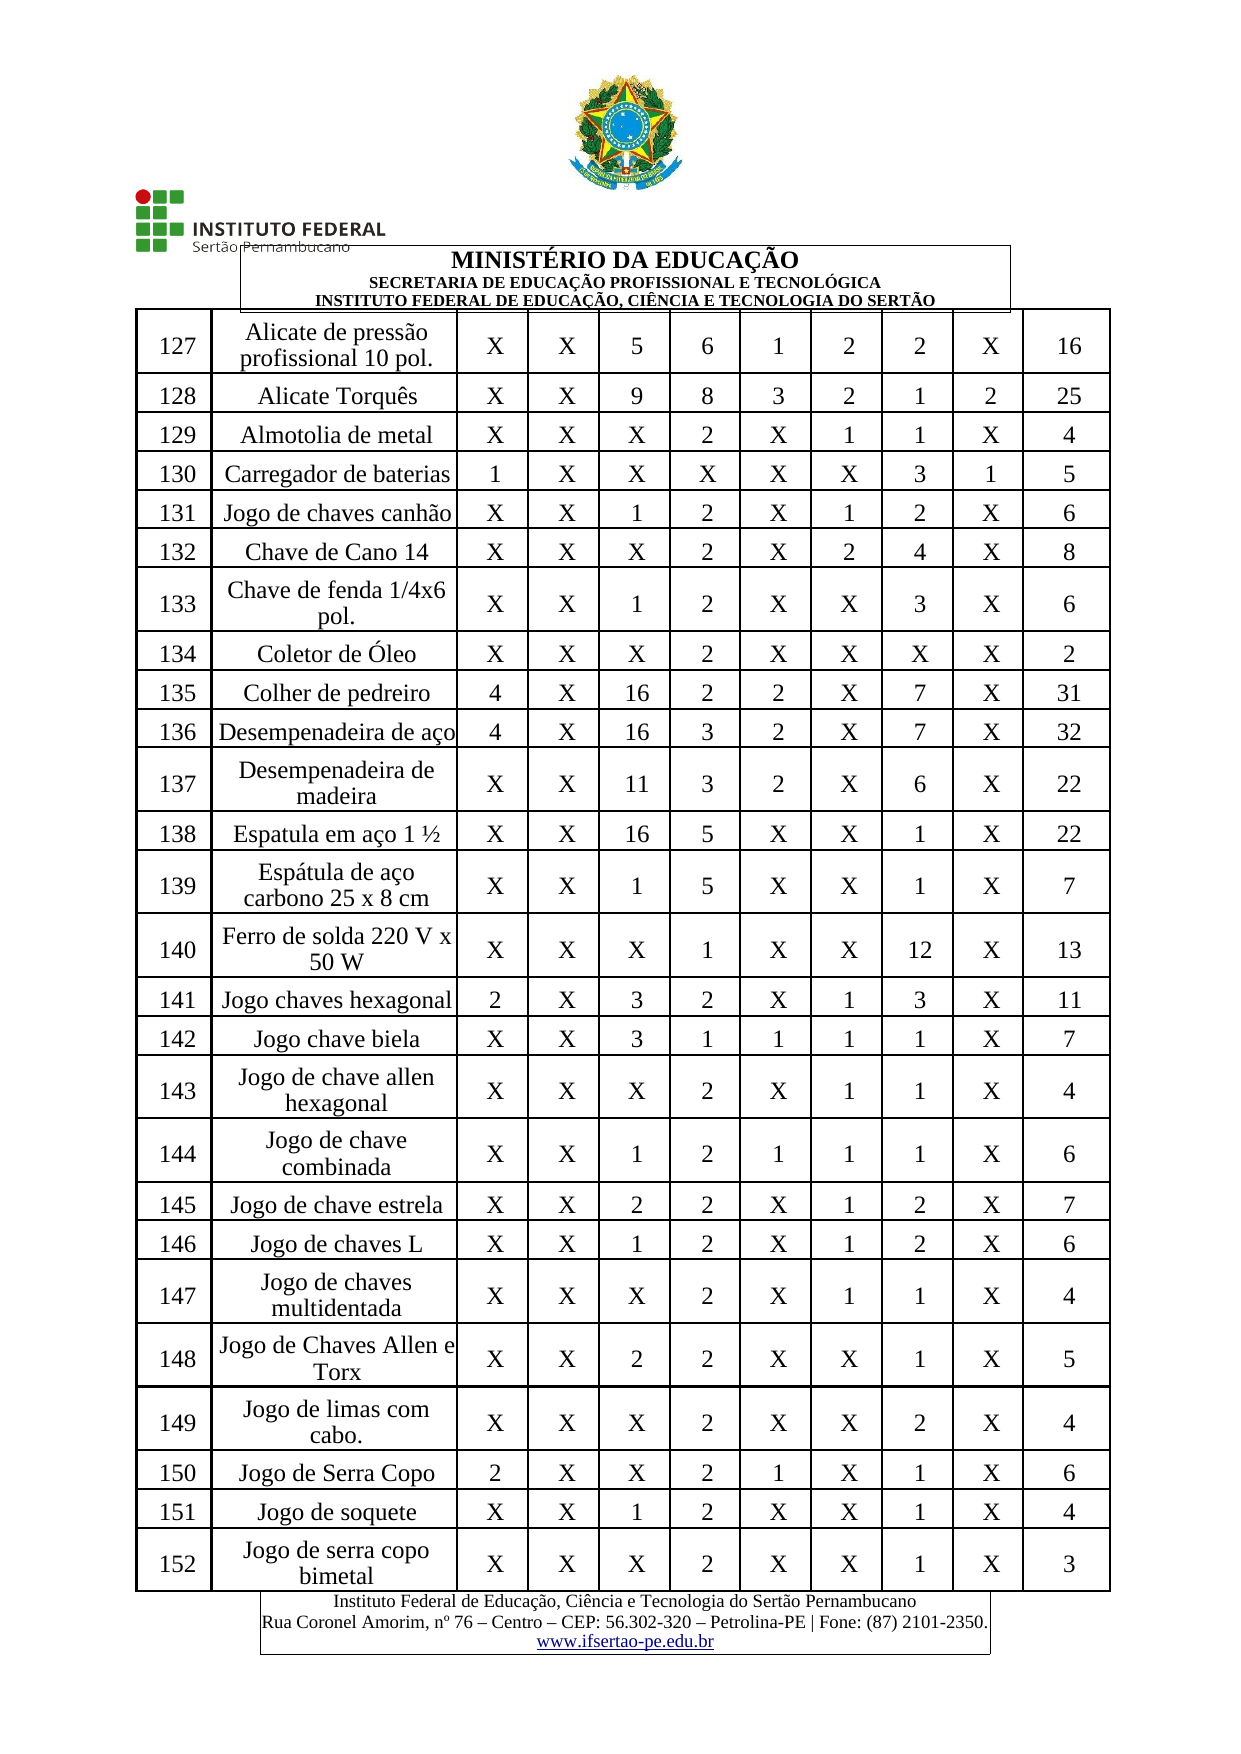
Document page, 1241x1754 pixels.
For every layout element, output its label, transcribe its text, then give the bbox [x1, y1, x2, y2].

table_cell 2 [671, 671, 739, 707]
table_cell 130 [138, 452, 210, 488]
table_cell 1 [812, 413, 881, 449]
table_cell 2 [671, 1221, 739, 1258]
table_cell X [529, 413, 598, 449]
table_cell 134 [138, 632, 210, 668]
table_cell 1 [883, 1056, 952, 1117]
table_cell 3 [671, 748, 739, 810]
table_cell X [458, 1324, 527, 1385]
table_cell X [741, 914, 810, 976]
table_cell X [529, 491, 598, 527]
table_cell Jogo de serra copo bimetal [213, 1529, 456, 1590]
table_cell X [458, 374, 527, 411]
table_cell X [812, 1324, 881, 1385]
table_cell 32 [1024, 710, 1109, 746]
table_cell 2 [812, 310, 881, 372]
table_cell X [741, 1529, 810, 1590]
table_cell 2 [671, 568, 739, 630]
table_cell Jogo de chaves L [213, 1221, 456, 1258]
table_cell Espatula em aço 1 ½ [213, 812, 456, 849]
table_cell X [954, 1529, 1022, 1590]
table_cell Jogo de soquete [213, 1490, 456, 1527]
table_cell X [954, 1221, 1022, 1258]
table_cell 128 [138, 374, 210, 411]
table_cell X [458, 1529, 527, 1590]
table_cell 133 [138, 568, 210, 630]
table_cell 1 [741, 1119, 810, 1181]
table_cell X [741, 1056, 810, 1117]
table_cell 137 [138, 748, 210, 810]
table_cell 3 [883, 452, 952, 488]
table_cell X [458, 851, 527, 912]
table_cell X [600, 1529, 669, 1590]
table_cell 2 [671, 1529, 739, 1590]
table_cell X [812, 452, 881, 488]
table_cell 5 [671, 851, 739, 912]
table_cell 2 [883, 1183, 952, 1219]
table_cell X [954, 1490, 1022, 1527]
table_cell X [883, 632, 952, 668]
table_cell 1 [741, 1451, 810, 1488]
table_cell X [954, 529, 1022, 566]
table_cell X [741, 1221, 810, 1258]
table_cell 22 [1024, 812, 1109, 849]
table_cell X [954, 710, 1022, 746]
table_cell 2 [883, 1388, 952, 1449]
table_cell X [954, 914, 1022, 976]
table_cell Jogo de chave allen hexagonal [213, 1056, 456, 1117]
table_cell 142 [138, 1017, 210, 1053]
table_cell 16 [1024, 310, 1109, 372]
table_cell X [529, 374, 598, 411]
table_cell X [529, 568, 598, 630]
table_cell X [458, 1056, 527, 1117]
table_cell X [741, 1490, 810, 1527]
table_cell X [458, 748, 527, 810]
table_cell 16 [600, 812, 669, 849]
table_cell 151 [138, 1490, 210, 1527]
table_cell 5 [1024, 452, 1109, 488]
table_cell X [954, 812, 1022, 849]
table_cell X [741, 1324, 810, 1385]
table_cell Desempenadeira de aço [213, 710, 456, 746]
table_cell 141 [138, 978, 210, 1014]
table_cell X [458, 1260, 527, 1322]
table_cell X [741, 568, 810, 630]
table_cell 136 [138, 710, 210, 746]
table_cell X [529, 1119, 598, 1181]
table_cell X [458, 1490, 527, 1527]
table_cell 6 [1024, 1221, 1109, 1258]
table_cell 4 [1024, 1490, 1109, 1527]
table_cell Chave de Cano 14 [213, 529, 456, 566]
table_cell 5 [600, 310, 669, 372]
table_cell 16 [600, 710, 669, 746]
table_cell 2 [600, 1324, 669, 1385]
table_cell X [600, 1451, 669, 1488]
table_cell 150 [138, 1451, 210, 1488]
table_cell Jogo chaves hexagonal [213, 978, 456, 1014]
table_cell 2 [812, 529, 881, 566]
table_cell X [458, 529, 527, 566]
table_cell X [529, 914, 598, 976]
table_cell 1 [600, 1221, 669, 1258]
table_cell 1 [600, 1490, 669, 1527]
table_cell 2 [671, 978, 739, 1014]
table_cell 3 [600, 1017, 669, 1053]
table_cell 4 [1024, 1388, 1109, 1449]
table_cell X [812, 851, 881, 912]
table_cell X [458, 632, 527, 668]
table_cell 5 [1024, 1324, 1109, 1385]
table_cell X [954, 1324, 1022, 1385]
table_cell 127 [138, 310, 210, 372]
table_cell X [954, 1183, 1022, 1219]
picture [568, 75, 683, 190]
table_cell X [529, 310, 598, 372]
table_cell 4 [1024, 413, 1109, 449]
table_cell X [458, 413, 527, 449]
table_cell 2 [883, 1221, 952, 1258]
table_cell Alicate Torquês [213, 374, 456, 411]
table_cell X [458, 812, 527, 849]
table_cell 6 [1024, 491, 1109, 527]
table_cell X [529, 1260, 598, 1322]
table_cell X [954, 1017, 1022, 1053]
table_cell 8 [671, 374, 739, 411]
table_cell X [529, 710, 598, 746]
table_cell 152 [138, 1529, 210, 1590]
table_cell X [954, 632, 1022, 668]
table_cell 25 [1024, 374, 1109, 411]
table_cell X [741, 491, 810, 527]
table_cell X [458, 1017, 527, 1053]
table_cell 7 [883, 710, 952, 746]
table_cell X [812, 710, 881, 746]
table_cell 2 [883, 491, 952, 527]
table_cell 138 [138, 812, 210, 849]
table_cell X [529, 1324, 598, 1385]
table_cell 6 [1024, 1119, 1109, 1181]
table_cell 2 [671, 491, 739, 527]
table_cell 11 [1024, 978, 1109, 1014]
table_cell X [812, 1388, 881, 1449]
table_cell 1 [741, 1017, 810, 1053]
table_cell 1 [883, 812, 952, 849]
table_cell X [812, 812, 881, 849]
table_cell 1 [812, 1017, 881, 1053]
table_cell 5 [671, 812, 739, 849]
table_cell 4 [883, 529, 952, 566]
table_cell Jogo de Chaves Allen e Torx [213, 1324, 456, 1385]
table_cell X [741, 529, 810, 566]
table_cell 143 [138, 1056, 210, 1117]
table_cell X [671, 452, 739, 488]
table_cell 144 [138, 1119, 210, 1181]
table_cell 3 [1024, 1529, 1109, 1590]
table_cell 2 [671, 1388, 739, 1449]
table_cell X [458, 491, 527, 527]
table_cell 146 [138, 1221, 210, 1258]
table_cell X [812, 748, 881, 810]
table_cell 4 [458, 671, 527, 707]
table_cell X [954, 748, 1022, 810]
table_cell X [529, 1388, 598, 1449]
table_cell X [600, 529, 669, 566]
table_cell X [529, 671, 598, 707]
table_cell 4 [1024, 1056, 1109, 1117]
table_cell Carregador de baterias [213, 452, 456, 488]
table_cell 2 [458, 978, 527, 1014]
table_cell X [954, 1260, 1022, 1322]
table_cell 2 [600, 1183, 669, 1219]
table_cell 1 [812, 1221, 881, 1258]
table_cell Jogo de chave combinada [213, 1119, 456, 1181]
table_cell 2 [671, 1183, 739, 1219]
table_cell X [600, 632, 669, 668]
table_cell 2 [671, 1119, 739, 1181]
table_cell X [741, 851, 810, 912]
table_cell 1 [883, 1451, 952, 1488]
table_cell X [529, 529, 598, 566]
table_cell 6 [671, 310, 739, 372]
table_cell 2 [954, 374, 1022, 411]
table_cell X [529, 1056, 598, 1117]
table_cell 2 [883, 310, 952, 372]
table_cell 1 [812, 1260, 881, 1322]
table_cell 135 [138, 671, 210, 707]
table_cell X [529, 1221, 598, 1258]
table_cell 129 [138, 413, 210, 449]
table_cell 4 [458, 710, 527, 746]
table_cell 2 [671, 632, 739, 668]
table_cell 1 [812, 978, 881, 1014]
table_cell 22 [1024, 748, 1109, 810]
table_cell 1 [458, 452, 527, 488]
table_cell 140 [138, 914, 210, 976]
table_cell 1 [812, 491, 881, 527]
table_cell 12 [883, 914, 952, 976]
table_cell 2 [671, 1324, 739, 1385]
table_cell 1 [883, 1490, 952, 1527]
table_cell X [812, 1490, 881, 1527]
table_cell X [600, 914, 669, 976]
table_cell X [600, 1056, 669, 1117]
table_cell 1 [883, 374, 952, 411]
table_cell 1 [812, 1056, 881, 1117]
table_cell 1 [600, 491, 669, 527]
table_cell 131 [138, 491, 210, 527]
table_cell 2 [671, 529, 739, 566]
table_cell 1 [883, 1529, 952, 1590]
table_cell 1 [812, 1119, 881, 1181]
table_cell X [458, 1183, 527, 1219]
table_cell X [529, 1529, 598, 1590]
table_cell 1 [671, 914, 739, 976]
table_cell 2 [741, 671, 810, 707]
table_cell 7 [1024, 851, 1109, 912]
table_cell X [812, 671, 881, 707]
table_cell X [954, 491, 1022, 527]
table_cell 1 [883, 851, 952, 912]
table_cell Desempenadeira de madeira [213, 748, 456, 810]
table_cell X [741, 413, 810, 449]
table_cell 2 [671, 1260, 739, 1322]
table_cell X [529, 1451, 598, 1488]
table_cell Ferro de solda 220 V x 50 W [213, 914, 456, 976]
table_cell X [954, 851, 1022, 912]
table_cell Jogo de Serra Copo [213, 1451, 456, 1488]
table_cell Almotolia de metal [213, 413, 456, 449]
table_cell X [600, 413, 669, 449]
table_cell X [458, 1221, 527, 1258]
table_cell X [741, 1388, 810, 1449]
table_cell X [812, 568, 881, 630]
table_cell 1 [600, 568, 669, 630]
table_cell X [812, 914, 881, 976]
table_cell 16 [600, 671, 669, 707]
table_cell 3 [671, 710, 739, 746]
table_cell 3 [883, 568, 952, 630]
table_cell X [812, 1451, 881, 1488]
table_cell 145 [138, 1183, 210, 1219]
table_cell X [741, 1260, 810, 1322]
table_cell 2 [671, 1056, 739, 1117]
table_cell 11 [600, 748, 669, 810]
table_cell Jogo de chaves multidentada [213, 1260, 456, 1322]
table_cell 2 [812, 374, 881, 411]
table_cell Jogo chave biela [213, 1017, 456, 1053]
table_cell X [812, 1529, 881, 1590]
table_cell 8 [1024, 529, 1109, 566]
table_cell X [458, 1388, 527, 1449]
table_cell 3 [741, 374, 810, 411]
table_cell X [954, 671, 1022, 707]
table_cell X [458, 914, 527, 976]
table_cell 4 [1024, 1260, 1109, 1322]
table_cell 9 [600, 374, 669, 411]
table_cell X [529, 452, 598, 488]
table_cell 1 [600, 851, 669, 912]
table_cell 1 [883, 1324, 952, 1385]
table_cell 1 [883, 1260, 952, 1322]
table_cell 2 [1024, 632, 1109, 668]
table_cell Jogo de chave estrela [213, 1183, 456, 1219]
table_cell 1 [812, 1183, 881, 1219]
table_cell 139 [138, 851, 210, 912]
table_cell Coletor de Óleo [213, 632, 456, 668]
table_cell 2 [671, 1490, 739, 1527]
table_cell X [954, 310, 1022, 372]
table_cell X [529, 978, 598, 1014]
table_cell X [741, 812, 810, 849]
table_cell X [600, 1260, 669, 1322]
table_cell 1 [671, 1017, 739, 1053]
table_cell X [741, 1183, 810, 1219]
table_cell 31 [1024, 671, 1109, 707]
table_cell X [812, 632, 881, 668]
table_cell 7 [1024, 1183, 1109, 1219]
table_cell 6 [1024, 1451, 1109, 1488]
table_cell X [529, 748, 598, 810]
table_cell X [458, 1119, 527, 1181]
table_cell 148 [138, 1324, 210, 1385]
table_cell Jogo de chaves canhão [213, 491, 456, 527]
table_cell Chave de fenda 1/4x6 pol. [213, 568, 456, 630]
table_cell X [529, 812, 598, 849]
picture [135, 189, 386, 252]
table_cell X [741, 632, 810, 668]
table_cell X [954, 1388, 1022, 1449]
table_cell 147 [138, 1260, 210, 1322]
table_cell 1 [741, 310, 810, 372]
table_cell 2 [458, 1451, 527, 1488]
table_cell X [458, 310, 527, 372]
table_cell X [954, 413, 1022, 449]
table_cell Espátula de aço carbono 25 x 8 cm [213, 851, 456, 912]
table_cell X [529, 1017, 598, 1053]
table_cell 7 [883, 671, 952, 707]
table_cell X [954, 1451, 1022, 1488]
table_cell 2 [741, 748, 810, 810]
table_cell 3 [883, 978, 952, 1014]
table_cell X [954, 1119, 1022, 1181]
table_cell 13 [1024, 914, 1109, 976]
table_cell 1 [600, 1119, 669, 1181]
table_cell X [529, 632, 598, 668]
table_cell 1 [883, 413, 952, 449]
table_cell 6 [1024, 568, 1109, 630]
table_cell 132 [138, 529, 210, 566]
table_cell X [954, 1056, 1022, 1117]
table_cell X [529, 1183, 598, 1219]
table_cell X [954, 978, 1022, 1014]
table_cell X [529, 1490, 598, 1527]
table_cell Colher de pedreiro [213, 671, 456, 707]
table_cell X [954, 568, 1022, 630]
table_cell 1 [883, 1119, 952, 1181]
table_cell 1 [954, 452, 1022, 488]
table_cell 3 [600, 978, 669, 1014]
table_cell 2 [741, 710, 810, 746]
table_cell Jogo de limas com cabo. [213, 1388, 456, 1449]
table_cell 6 [883, 748, 952, 810]
table_cell X [741, 452, 810, 488]
table_cell 1 [883, 1017, 952, 1053]
table_cell 149 [138, 1388, 210, 1449]
table_cell X [458, 568, 527, 630]
table_cell 7 [1024, 1017, 1109, 1053]
table_cell X [529, 851, 598, 912]
table_cell 2 [671, 1451, 739, 1488]
table_cell Alicate de pressão profissional 10 pol. [213, 310, 456, 372]
table_cell X [741, 978, 810, 1014]
table_cell X [600, 452, 669, 488]
table_cell 2 [671, 413, 739, 449]
table_cell X [600, 1388, 669, 1449]
